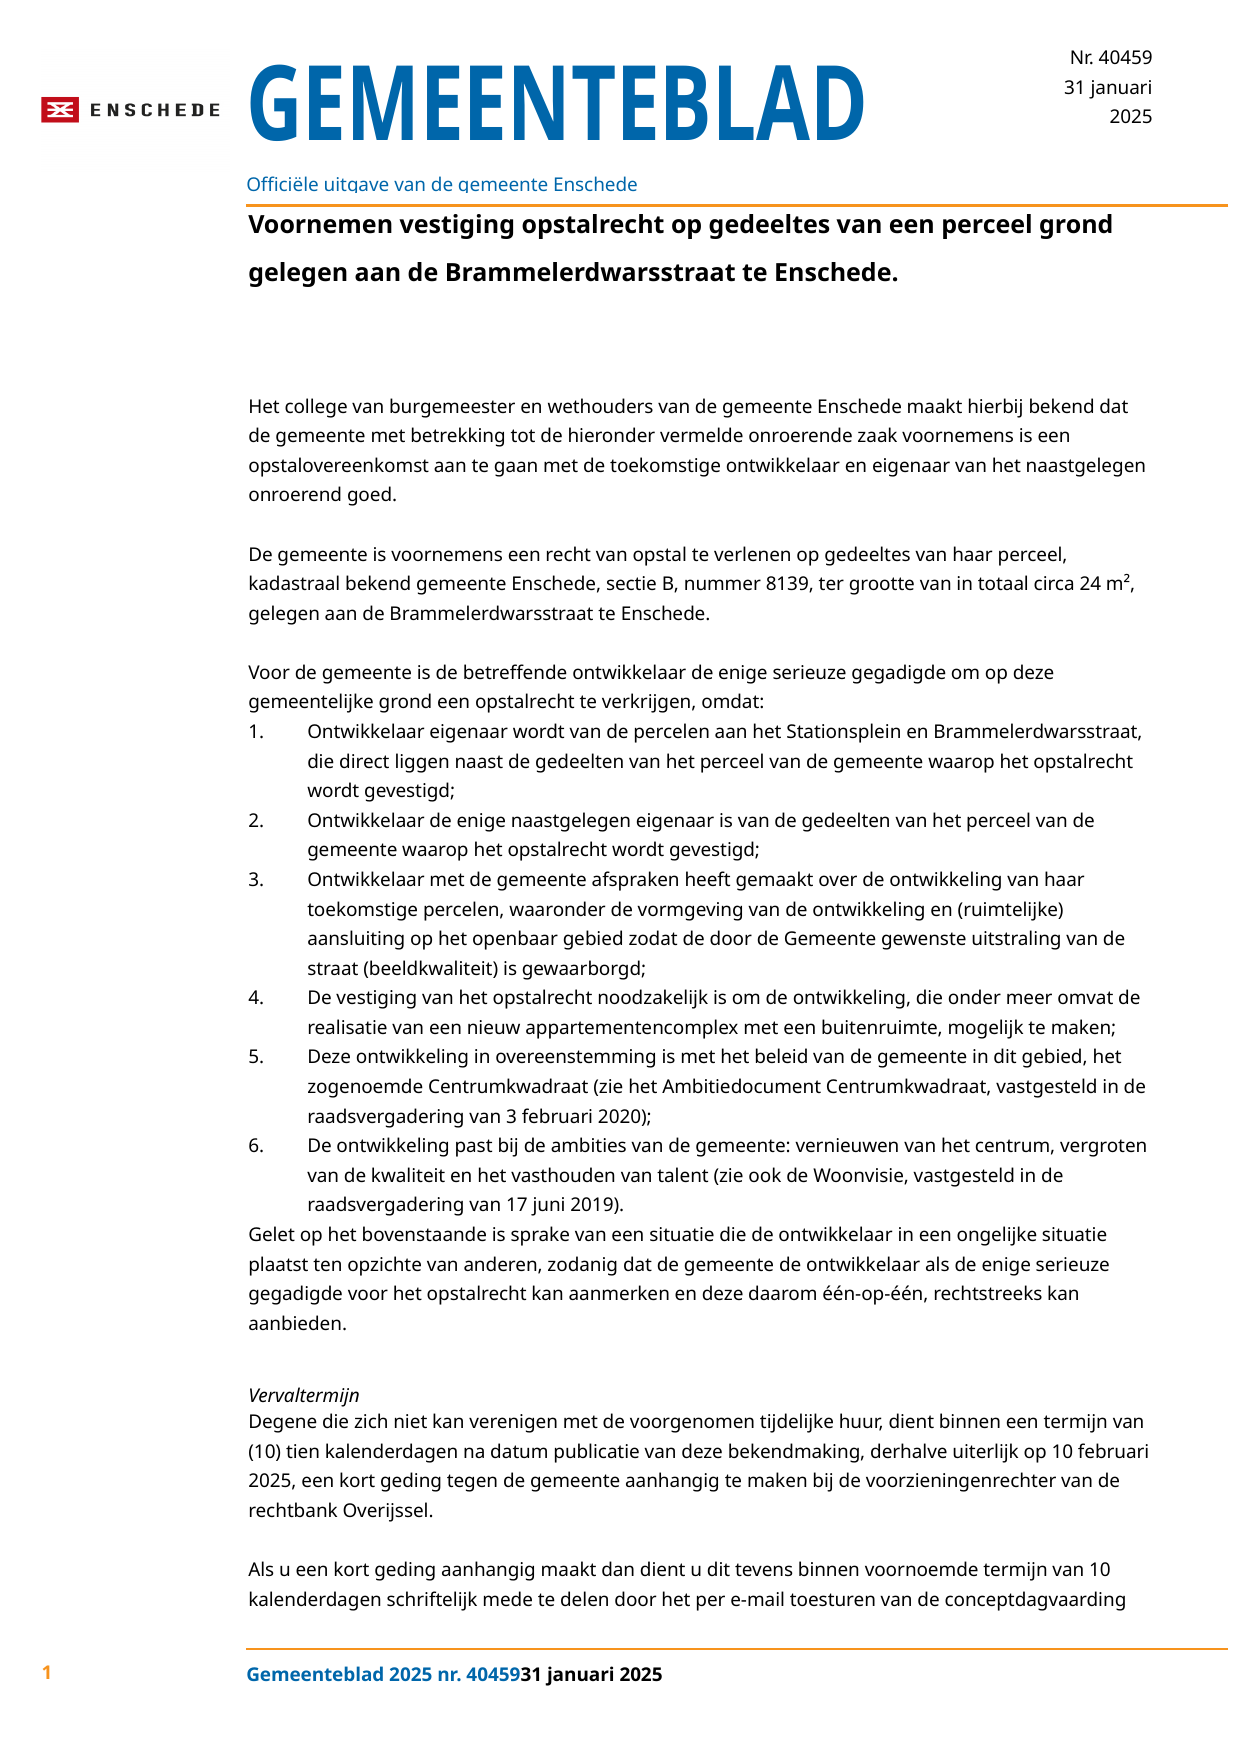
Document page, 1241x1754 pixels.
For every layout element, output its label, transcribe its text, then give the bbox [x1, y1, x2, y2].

list Ontwikkelaar de enige naastgelegen eigenaar is van de gedeelten van het perceel van de gemeente waarop het opstalrecht wordt gevestigd; [248, 807, 1152, 862]
text Vervaltermijn [248, 1383, 1152, 1408]
text Als u een kort geding aanhangig maakt dan dient u dit tevens binnen voornoemde termijn van 10 kalenderdagen schriftelijk mede te delen door het per e-mail toesturen van de conceptdagvaarding [248, 1556, 1152, 1612]
text Degene die zich niet kan verenigen met de voorgenomen tijdelijke huur, dient binnen een termijn van (10) tien kalenderdagen na datum publicatie van deze bekendmaking, derhalve uiterlijk op 10 februari 2025, een kort geding tegen de gemeente aanhangig te maken bij de voorzieningenrechter van de rechtbank Overijssel. [248, 1408, 1152, 1523]
text Het college van burgemeester en wethouders van de gemeente Enschede maakt hierbij bekend dat de gemeente met betrekking tot de hieronder vermelde onroerende zaak voornemens is een opstalovereenkomst aan te gaan met de toekomstige ontwikkelaar en eigenaar van het naastgelegen onroerend goed. [248, 393, 1152, 507]
list De vestiging van het opstalrecht noodzakelijk is om de ontwikkeling, die onder meer omvat de realisatie van een nieuw appartementencomplex met een buitenruimte, mogelijk te maken; [248, 984, 1152, 1040]
text Voor de gemeente is de betreffende ontwikkelaar de enige serieuze gegadigde om op deze gemeentelijke grond een opstalrecht te verkrijgen, omdat: [248, 659, 1152, 714]
list Ontwikkelaar met de gemeente afspraken heeft gemaakt over de ontwikkeling van haar toekomstige percelen, waaronder de vormgeving van de ontwikkeling en (ruimtelijke) aansluiting op het openbaar gebied zodat de door de Gemeente gewenste uitstraling van de straat (beeldkwaliteit) is gewaarborgd; [248, 866, 1152, 981]
text Gelet op het bovenstaande is sprake van een situatie die de ontwikkelaar in een ongelijke situatie plaatst ten opzichte van anderen, zodanig dat de gemeente de ontwikkelaar als de enige serieuze gegadigde voor het opstalrecht kan aanmerken en deze daarom één-op-één, rechtstreeks kan aanbieden. [248, 1221, 1152, 1336]
list Ontwikkelaar eigenaar wordt van de percelen aan het Stationsplein en Brammelerdwarsstraat, die direct liggen naast de gedeelten van het perceel van de gemeente waarop het opstalrecht wordt gevestigd; [248, 718, 1152, 803]
text De gemeente is voornemens een recht van opstal te verlenen op gedeeltes van haar perceel, kadastraal bekend gemeente Enschede, sectie B, nummer 8139, ter grootte van in totaal circa 24 m², gelegen aan de Brammelerdwarsstraat te Enschede. [248, 541, 1152, 626]
text Voornemen vestiging opstalrecht op gedeeltes van een perceel grond gelegen aan de Brammelerdwarsstraat te Enschede. [248, 207, 1152, 288]
list Deze ontwikkeling in overeenstemming is met het beleid van de gemeente in dit gebied, het zogenoemde Centrumkwadraat (zie het Ambitiedocument Centrumkwadraat, vastgesteld in de raadsvergadering van 3 februari 2020); [248, 1044, 1152, 1129]
list De ontwikkeling past bij de ambities van de gemeente: vernieuwen van het centrum, vergroten van de kwaliteit en het vasthouden van talent (zie ook de Woonvisie, vastgesteld in de raadsvergadering van 17 juni 2019). [248, 1132, 1152, 1217]
picture [41, 47, 231, 172]
